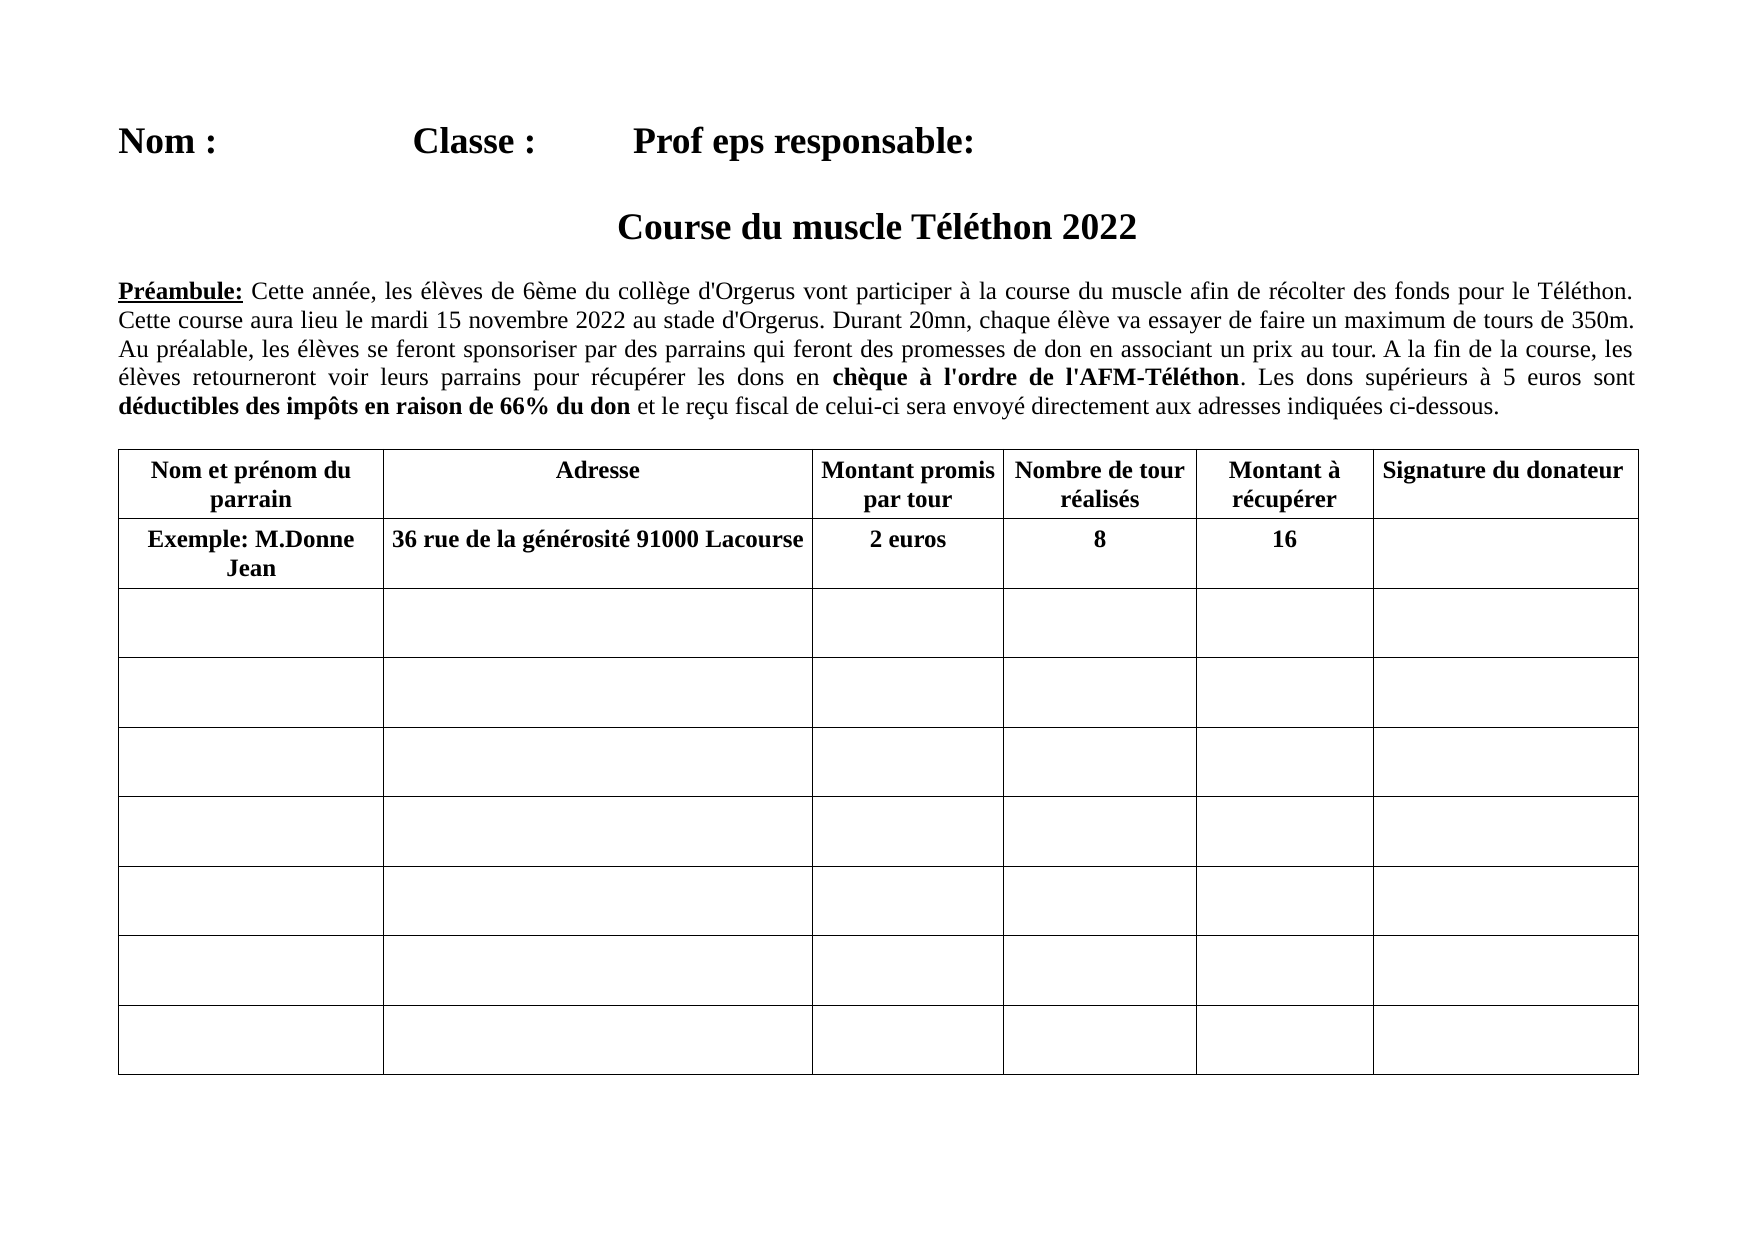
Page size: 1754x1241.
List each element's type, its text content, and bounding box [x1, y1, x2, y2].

table_cell [1374, 519, 1638, 588]
table_cell [384, 867, 812, 935]
table_cell [1197, 867, 1373, 935]
table_cell Exemple: M.Donne Jean [119, 519, 383, 588]
table_cell [119, 728, 383, 796]
text Préambule: Cette année, les élèves de 6ème du collège d'Orgerus vont participer à la course du muscle afin de récolter des fonds pour le Téléthon. Cette course aura lieu le mardi 15 novembre 2022 au stade d'Orgerus. Durant 20mn, chaque élève va essayer de faire un maximum de tours de 350m. Au préalable, les élèves se feront sponsoriser par des parrains qui feront des promesses de don en associant un prix au tour. A la fin de la course, les élèves retourneront voir leurs parrains pour récupérer les dons en chèque à l'ordre de l'AFM-Téléthon. Les dons supérieurs à 5 euros sont déductibles des impôts en raison de 66% du don et le reçu fiscal de celui-ci sera envoyé directement aux adresses indiquées ci-dessous. [118, 276, 1636, 420]
table_header Nom et prénom du parrain [119, 450, 383, 518]
table_header Signature du donateur [1374, 450, 1638, 518]
table_cell [1004, 867, 1196, 935]
table_cell [119, 936, 383, 1004]
text Nom : Classe : Prof eps responsable: [118, 118, 1636, 161]
table_cell [384, 1006, 812, 1074]
table_cell [119, 589, 383, 657]
table_cell [1374, 936, 1638, 1004]
table_header Montant à récupérer [1197, 450, 1373, 518]
table_cell [813, 797, 1003, 866]
table_cell [813, 1006, 1003, 1074]
table_cell [1004, 1006, 1196, 1074]
table_cell [813, 658, 1003, 727]
table_cell [119, 658, 383, 727]
table_cell [813, 589, 1003, 657]
table_cell [1374, 867, 1638, 935]
table_cell [1374, 728, 1638, 796]
text Course du muscle Téléthon 2022 [118, 204, 1636, 247]
table_cell [1004, 936, 1196, 1004]
table_cell 16 [1197, 519, 1373, 588]
table_cell [384, 936, 812, 1004]
table_cell [1374, 797, 1638, 866]
table_header Nombre de tour réalisés [1004, 450, 1196, 518]
table_cell [1004, 728, 1196, 796]
table_cell [384, 658, 812, 727]
table_cell [813, 936, 1003, 1004]
table_cell [1004, 797, 1196, 866]
table_cell 2 euros [813, 519, 1003, 588]
table_cell 8 [1004, 519, 1196, 588]
table_cell [1004, 658, 1196, 727]
table_cell [1374, 658, 1638, 727]
table_cell [384, 589, 812, 657]
table_cell [384, 728, 812, 796]
table_cell [1197, 1006, 1373, 1074]
table_cell [119, 797, 383, 866]
table_cell [1374, 1006, 1638, 1074]
table_header Adresse [384, 450, 812, 518]
table_cell [1197, 936, 1373, 1004]
table_cell [119, 867, 383, 935]
table_cell [1197, 589, 1373, 657]
table_header Montant promis par tour [813, 450, 1003, 518]
table_cell [384, 797, 812, 866]
table_cell [1197, 728, 1373, 796]
table_cell [119, 1006, 383, 1074]
table_cell 36 rue de la générosité 91000 Lacourse [384, 519, 812, 588]
table_cell [1374, 589, 1638, 657]
table_cell [1197, 658, 1373, 727]
table_cell [813, 728, 1003, 796]
table_cell [1197, 797, 1373, 866]
table_cell [813, 867, 1003, 935]
table_cell [1004, 589, 1196, 657]
